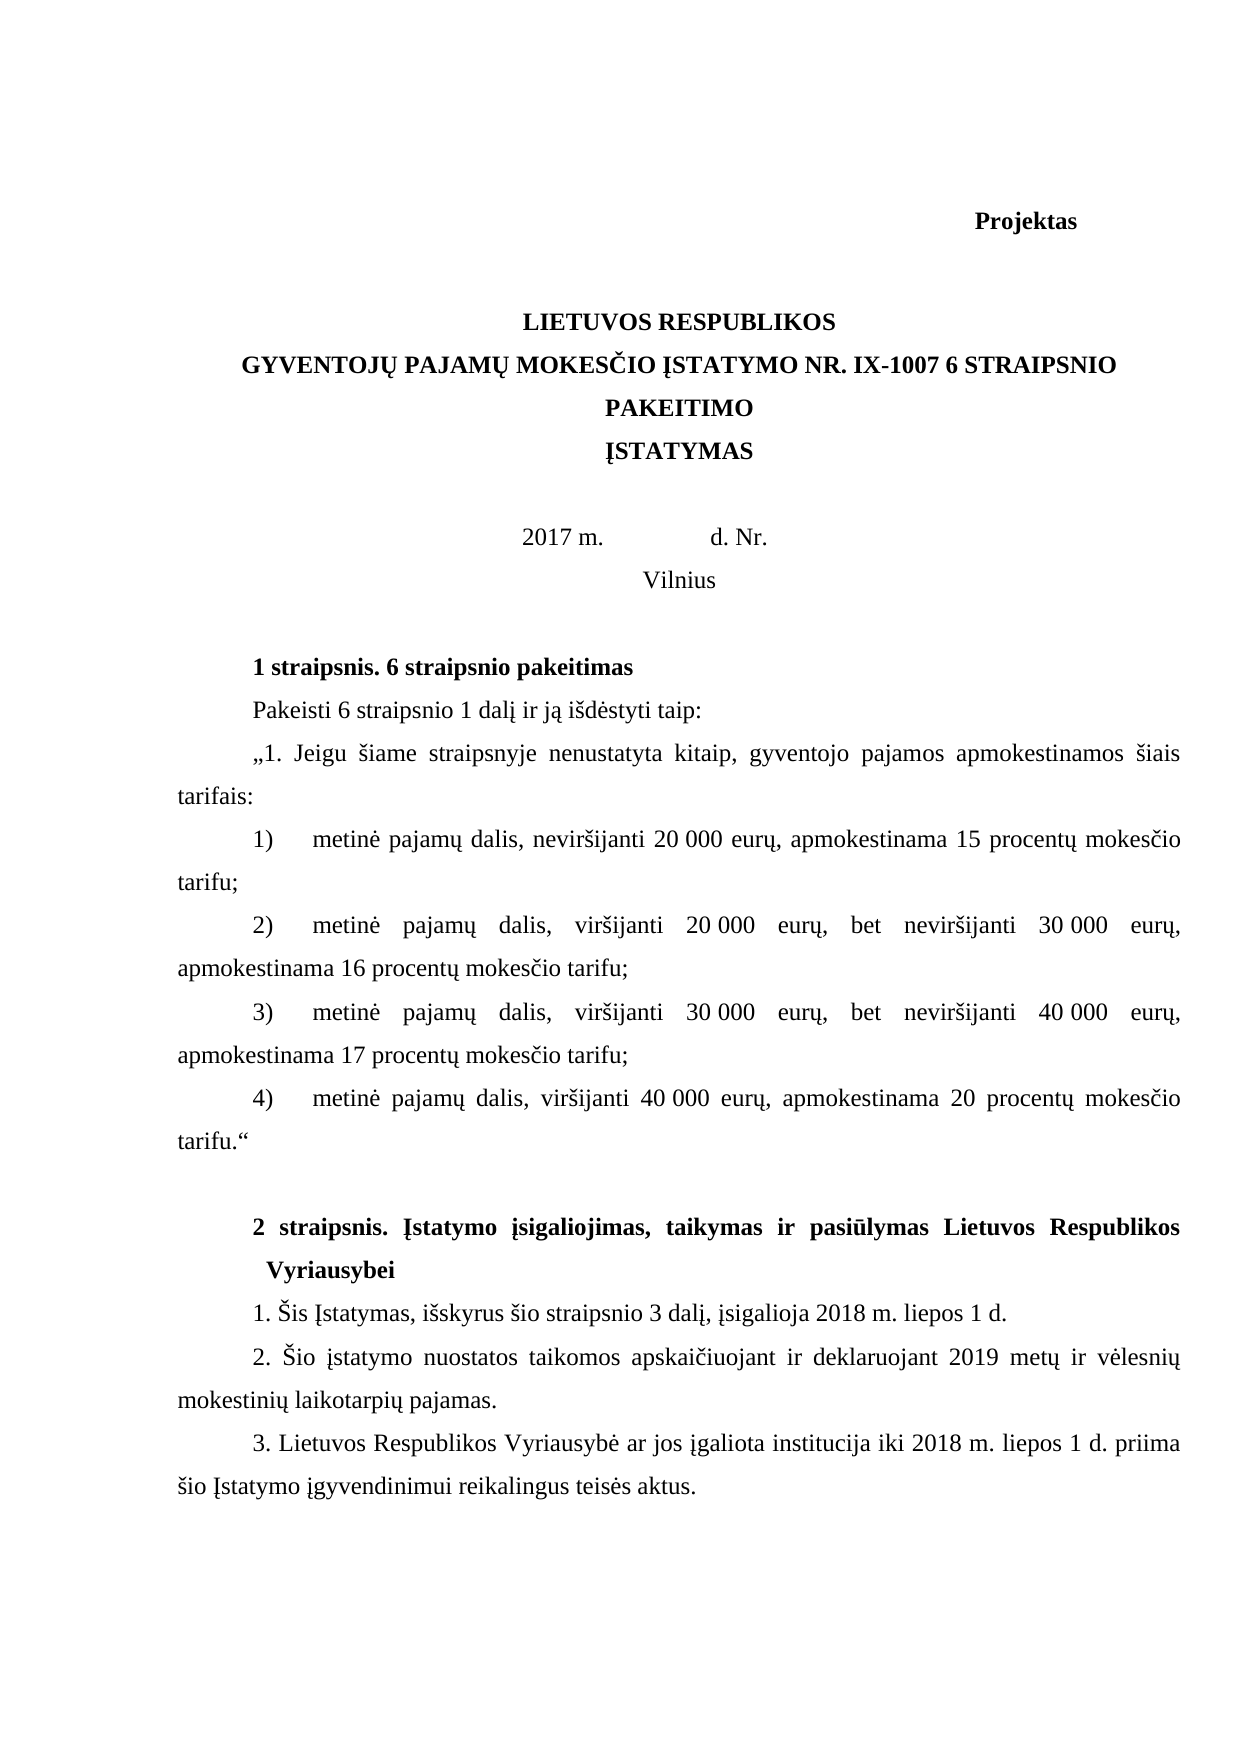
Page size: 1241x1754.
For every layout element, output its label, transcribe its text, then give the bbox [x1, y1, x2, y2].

text 2 straipsnis. Įstatymo įsigaliojimas, taikymas ir pasiūlymas Lietuvos Respublikos Vyriausybei [252, 1212, 1181, 1284]
text Projektas [974, 206, 1181, 235]
text ĮSTATYMAS [177, 436, 1181, 465]
text 2. Šio įstatymo nuostatos taikomos apskaičiuojant ir deklaruojant 2019 metų ir vėlesnių mokestinių laikotarpių pajamas. [177, 1342, 1181, 1413]
text 2017 m. d. Nr. [177, 522, 1181, 551]
text 2) metinė pajamų dalis, viršijanti 20 000 eurų, bet neviršijanti 30 000 eurų, apmokestinama 16 procentų mokesčio tarifu; [177, 910, 1181, 982]
text 3. Lietuvos Respublikos Vyriausybė ar jos įgaliota institucija iki 2018 m. liepos 1 d. priima šio Įstatymo įgyvendinimui reikalingus teisės aktus. [177, 1428, 1181, 1500]
text 3) metinė pajamų dalis, viršijanti 30 000 eurų, bet neviršijanti 40 000 eurų, apmokestinama 17 procentų mokesčio tarifu; [177, 997, 1181, 1068]
text Pakeisti 6 straipsnio 1 dalį ir ją išdėstyti taip: [252, 695, 1181, 723]
text Vilnius [177, 565, 1181, 594]
text 4) metinė pajamų dalis, viršijanti 40 000 eurų, apmokestinama 20 procentų mokesčio tarifu.“ [177, 1083, 1181, 1155]
text „1. Jeigu šiame straipsnyje nenustatyta kitaip, gyventojo pajamos apmokestinamos šiais tarifais: [177, 738, 1181, 810]
text 1 straipsnis. 6 straipsnio pakeitimas [252, 652, 1181, 680]
text 1. Šis Įstatymas, išskyrus šio straipsnio 3 dalį, įsigalioja 2018 m. liepos 1 d. [177, 1298, 1181, 1327]
text 1) metinė pajamų dalis, neviršijanti 20 000 eurų, apmokestinama 15 procentų mokesčio tarifu; [177, 824, 1181, 896]
text gyventojų pajamų mokesčio įstatymo NR. IX-1007 6 straipsnio pakeitimo [177, 350, 1181, 422]
text LIETUVOS RESPUBLIKOS [177, 307, 1181, 335]
